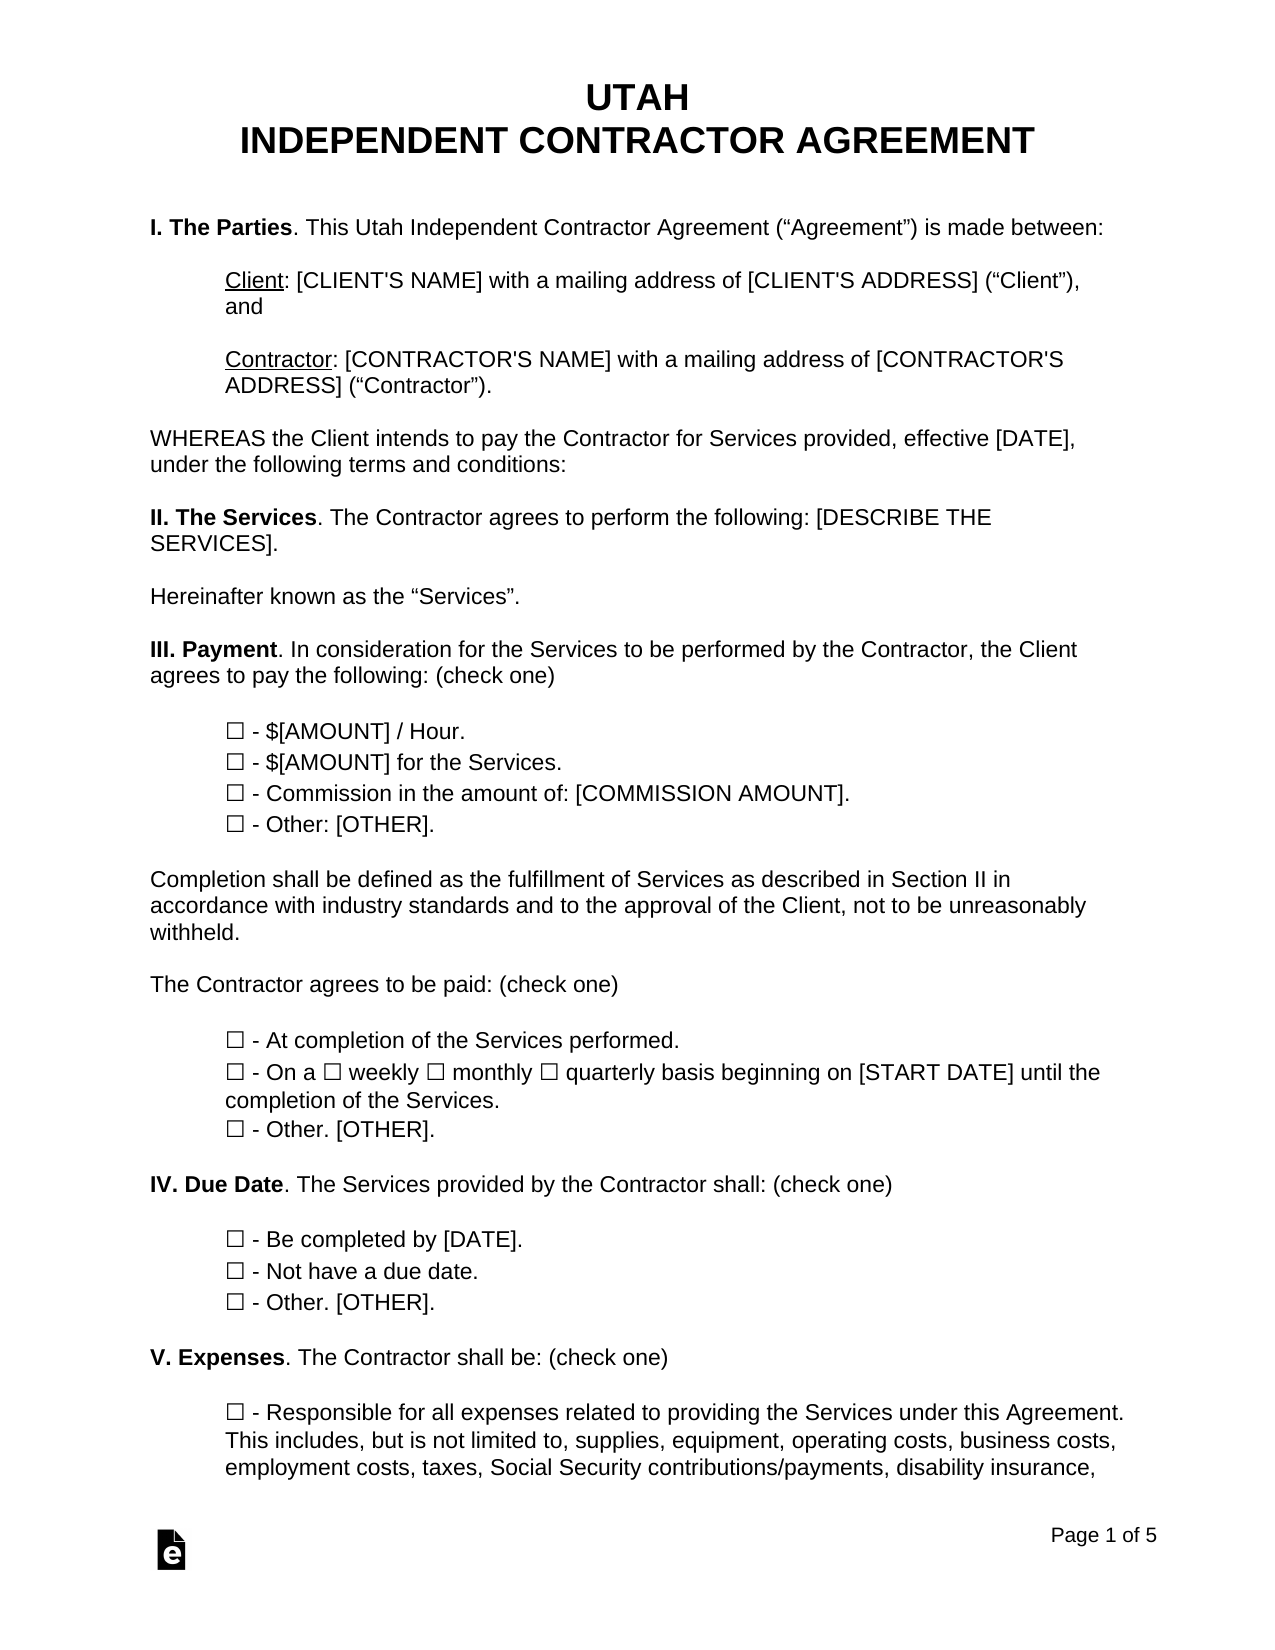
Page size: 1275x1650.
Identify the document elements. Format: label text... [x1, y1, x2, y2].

text INDEPENDENT CONTRACTOR AGREEMENT [150, 118, 1125, 161]
text Completion shall be defined as the fulfillment of Services as described in Section II in accordance with industry standards and to the approval of the Client, not to be unreasonably withheld. [150, 866, 1125, 945]
text ☐ - Other. [OTHER]. [225, 1113, 1125, 1144]
text II. The Services. The Contractor agrees to perform the following: [DESCRIBE THE SERVICES]. [150, 504, 1125, 557]
text ☐ - Commission in the amount of: [COMMISSION AMOUNT]. [225, 777, 1125, 808]
text ☐ - Responsible for all expenses related to providing the Services under this Agreement. This includes, but is not limited to, supplies, equipment, operating costs, business costs, employment costs, taxes, Social Security contributions/payments, disability insurance, [225, 1396, 1125, 1480]
text UTAH [150, 75, 1125, 118]
text Client: [CLIENT'S NAME] with a mailing address of [CLIENT'S ADDRESS] (“Client”), and [225, 267, 1125, 319]
text Hereinafter known as the “Services”. [150, 583, 1125, 609]
text ☐ - Be completed by [DATE]. [225, 1223, 1125, 1254]
text ☐ - Other: [OTHER]. [225, 808, 1125, 840]
text V. Expenses. The Contractor shall be: (check one) [150, 1343, 1125, 1370]
text Contractor: [CONTRACTOR'S NAME] with a mailing address of [CONTRACTOR'S ADDRESS] (“Contractor”). [225, 346, 1125, 398]
text ☐ - On a ☐ weekly ☐ monthly ☐ quarterly basis beginning on [START DATE] until the completion of the Services. [225, 1055, 1125, 1113]
text WHEREAS the Client intends to pay the Contractor for Services provided, effective [DATE], under the following terms and conditions: [150, 425, 1125, 477]
text The Contractor agrees to be paid: (check one) [150, 971, 1125, 998]
text ☐ - Not have a due date. [225, 1254, 1125, 1286]
text ☐ - $[AMOUNT] for the Services. [225, 746, 1125, 777]
text III. Payment. In consideration for the Services to be performed by the Contractor, the Client agrees to pay the following: (check one) [150, 636, 1125, 688]
text IV. Due Date. The Services provided by the Contractor shall: (check one) [150, 1171, 1125, 1197]
text ☐ - Other. [OTHER]. [225, 1286, 1125, 1317]
text I. The Parties. This Utah Independent Contractor Agreement (“Agreement”) is made between: [150, 214, 1125, 240]
text ☐ - $[AMOUNT] / Hour. [225, 715, 1125, 746]
text ☐ - At completion of the Services performed. [225, 1024, 1125, 1055]
